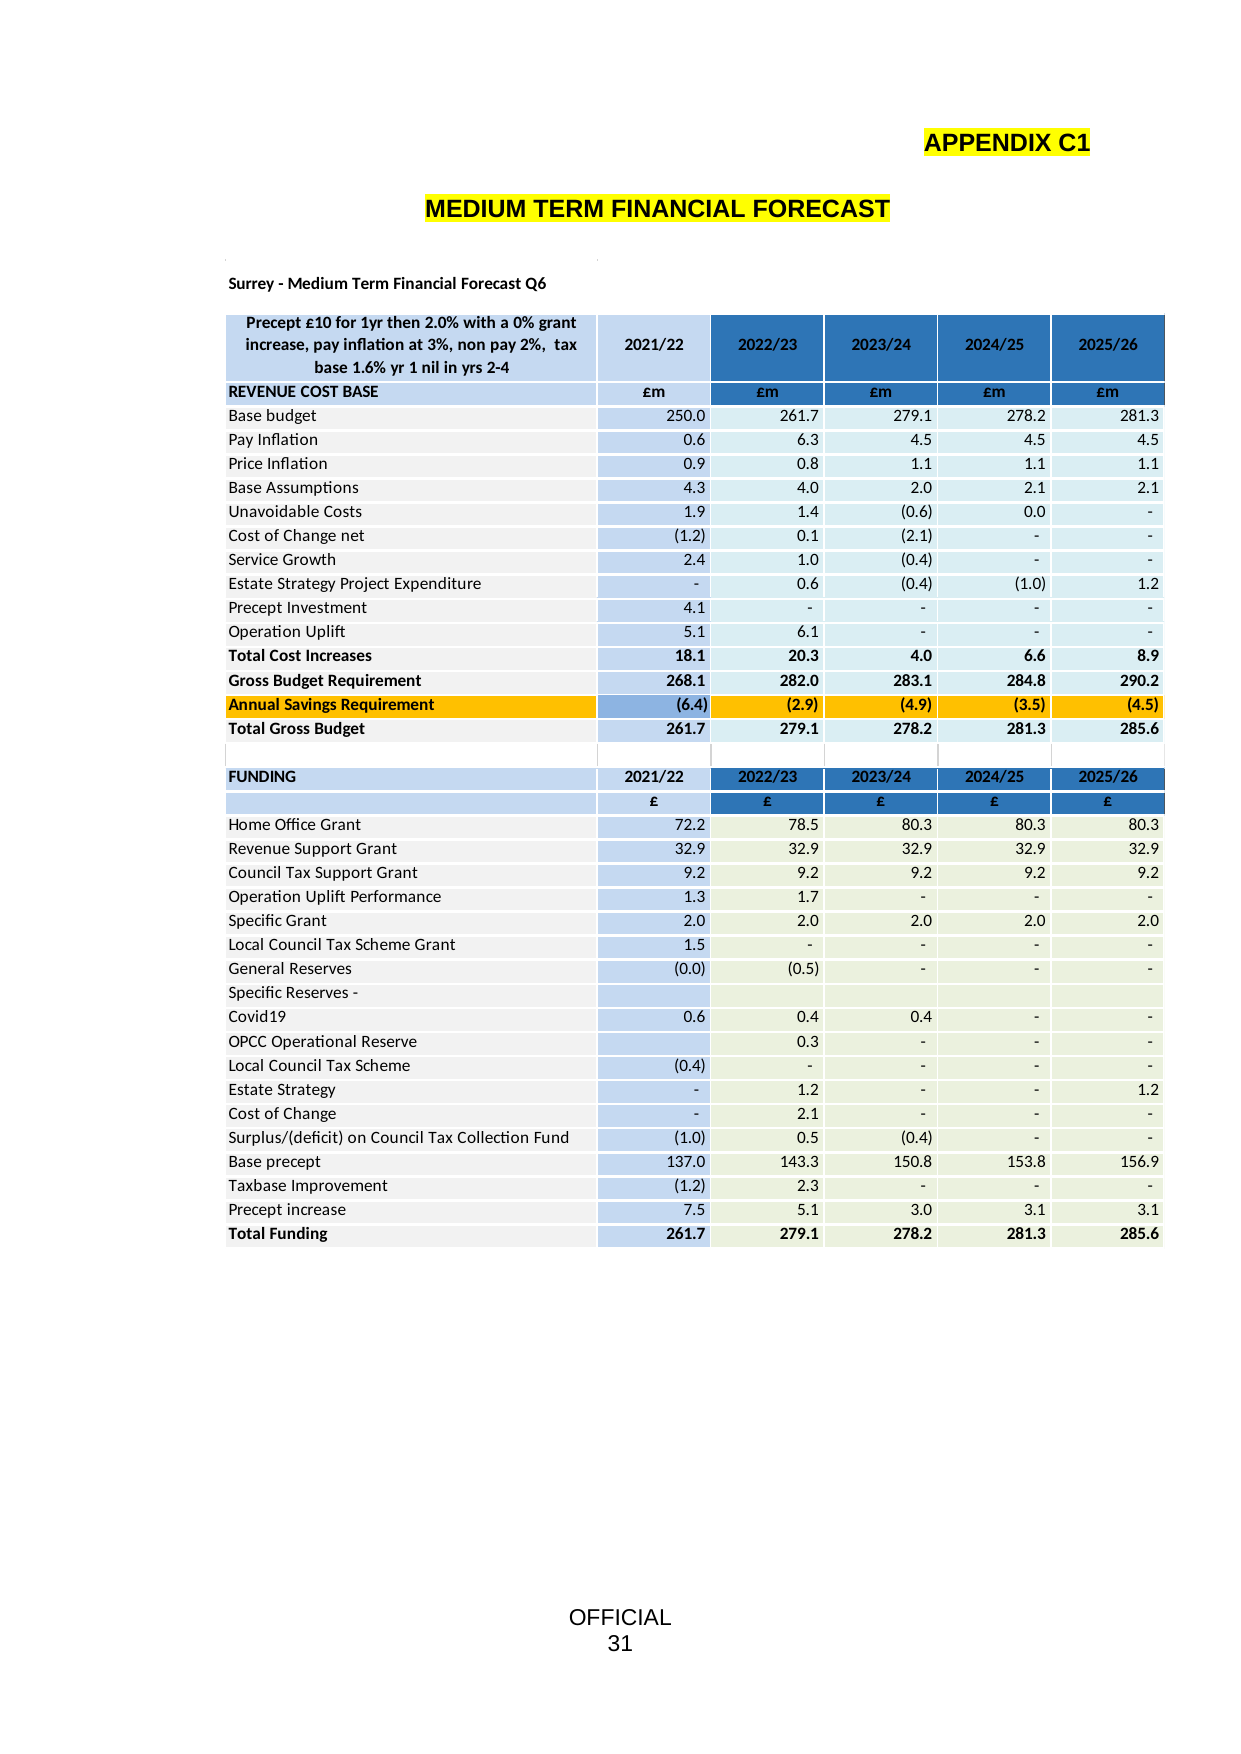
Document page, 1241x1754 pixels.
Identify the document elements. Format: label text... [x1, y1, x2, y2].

list APPENDIX C1 [225, 128, 1090, 156]
list MEDIUM TERM FINANCIAL FORECAST [225, 194, 1090, 222]
